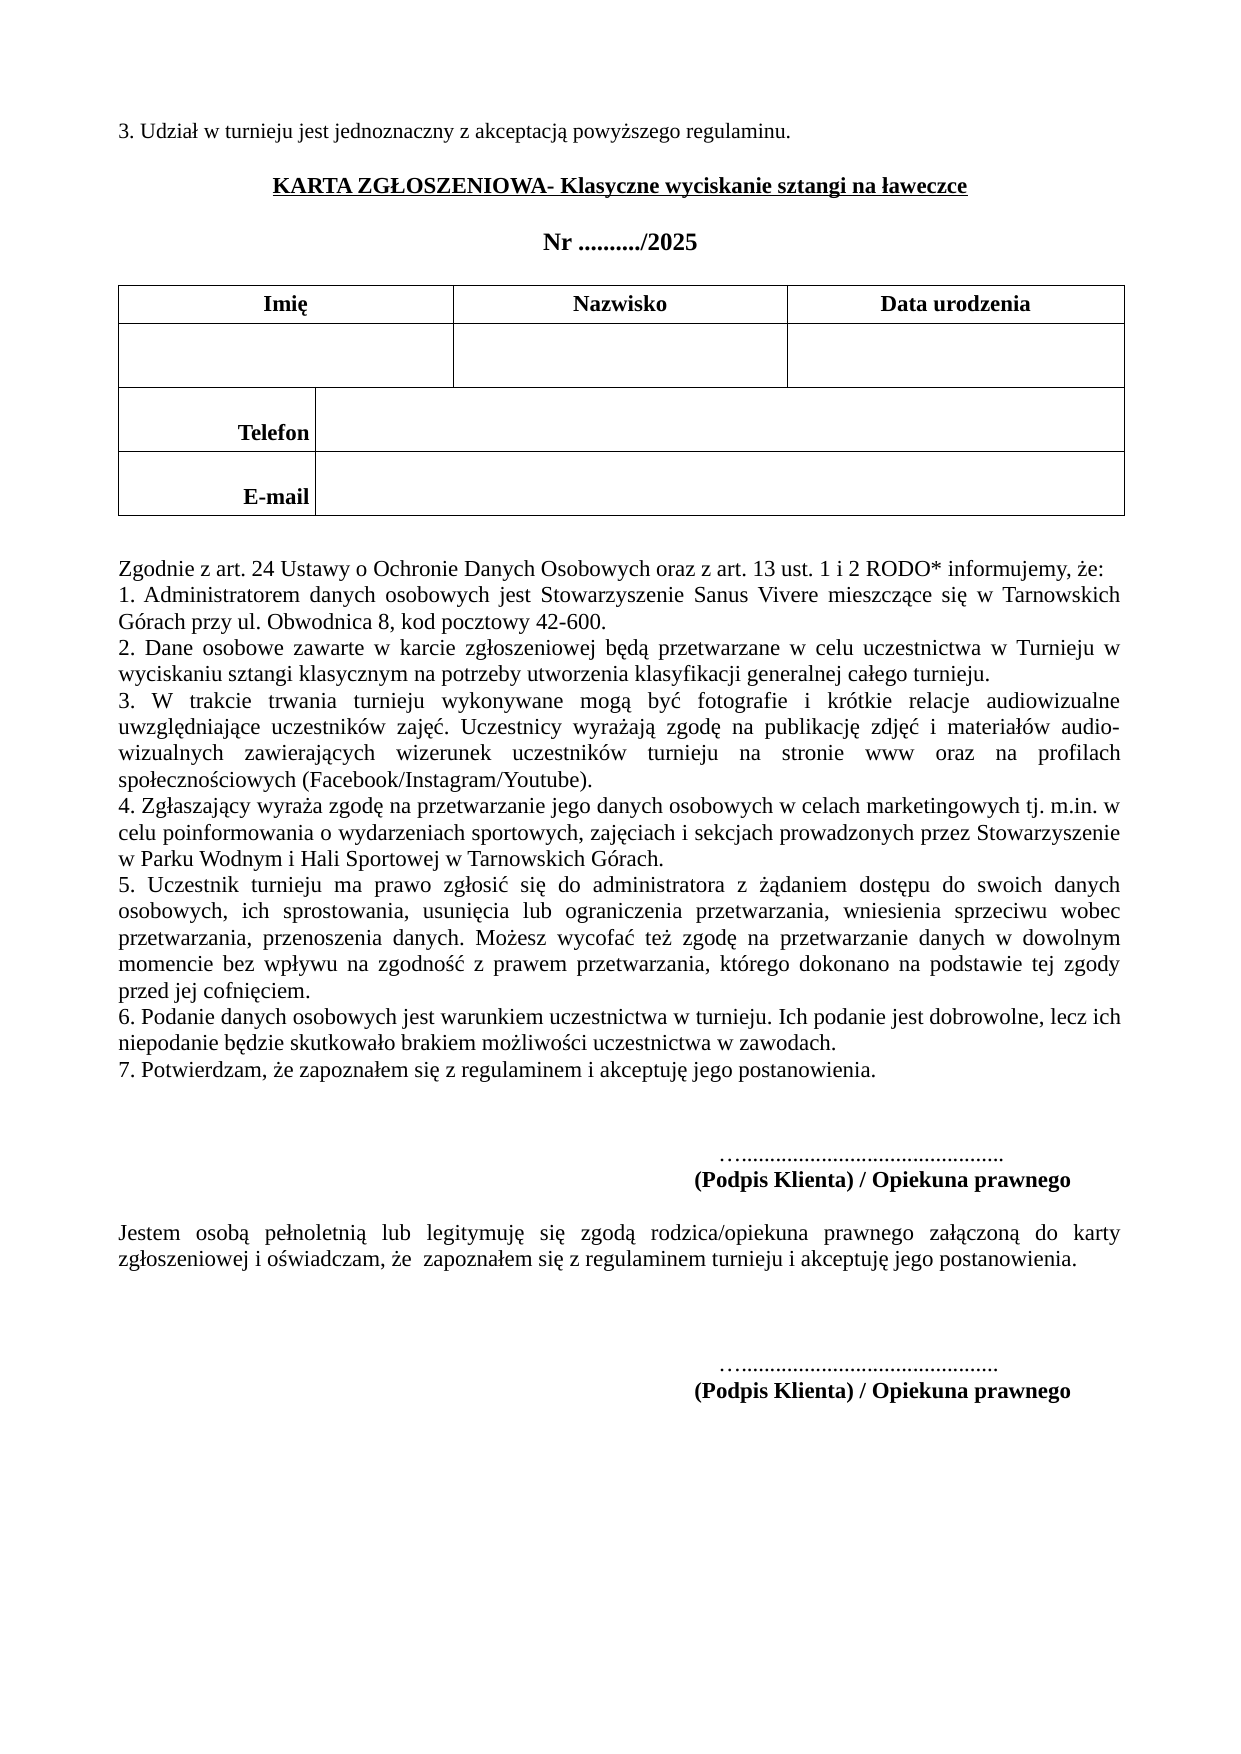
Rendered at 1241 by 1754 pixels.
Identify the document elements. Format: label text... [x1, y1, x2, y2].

text (Podpis Klienta) / Opiekuna prawnego [118, 1166, 1122, 1192]
text 6. Podanie danych osobowych jest warunkiem uczestnictwa w turnieju. Ich podanie jest dobrowolne, lecz ich niepodanie będzie skutkowało brakiem możliwości uczestnictwa w zawodach. [118, 1003, 1122, 1056]
table_cell [119, 324, 453, 387]
table_cell [316, 452, 1124, 515]
table_cell [316, 388, 1124, 451]
text 2. Dane osobowe zawarte w karcie zgłoszeniowej będą przetwarzane w celu uczestnictwa w Turnieju w wyciskaniu sztangi klasycznym na potrzeby utworzenia klasyfikacji generalnej całego turnieju. [118, 634, 1122, 687]
text (Podpis Klienta) / Opiekuna prawnego [118, 1377, 1122, 1403]
text 3. Udział w turnieju jest jednoznaczny z akceptacją powyższego regulaminu. [118, 118, 1122, 143]
table_cell [788, 324, 1124, 387]
text ….............................................. [118, 1139, 1122, 1166]
text …............................................. [118, 1350, 1122, 1377]
text 4. Zgłaszający wyraża zgodę na przetwarzanie jego danych osobowych w celach marketingowych tj. m.in. w celu poinformowania o wydarzeniach sportowych, zajęciach i sekcjach prowadzonych przez Stowarzyszenie w Parku Wodnym i Hali Sportowej w Tarnowskich Górach. [118, 792, 1122, 871]
table_header Data urodzenia [788, 286, 1124, 323]
text KARTA ZGŁOSZENIOWA- Klasyczne wyciskanie sztangi na ławeczce [118, 172, 1122, 227]
table_header Imię [119, 286, 453, 323]
text 1. Administratorem danych osobowych jest Stowarzyszenie Sanus Vivere mieszczące się w Tarnowskich Górach przy ul. Obwodnica 8, kod pocztowy 42-600. [118, 581, 1122, 634]
text Jestem osobą pełnoletnią lub legitymuję się zgodą rodzica/opiekuna prawnego załączoną do karty zgłoszeniowej i oświadczam, że zapoznałem się z regulaminem turnieju i akceptuję jego postanowienia. [118, 1219, 1122, 1271]
table_cell E-mail [119, 452, 315, 515]
table_cell [454, 324, 787, 387]
table_header Nazwisko [454, 286, 787, 323]
text Nr ........../2025 [118, 227, 1122, 256]
text Zgodnie z art. 24 Ustawy o Ochronie Danych Osobowych oraz z art. 13 ust. 1 i 2 RODO* informujemy, że: [118, 555, 1122, 581]
text 3. W trakcie trwania turnieju wykonywane mogą być fotografie i krótkie relacje audiowizualne uwzględniające uczestników zajęć. Uczestnicy wyrażają zgodę na publikację zdjęć i materiałów audio-wizualnych zawierających wizerunek uczestników turnieju na stronie www oraz na profilach społecznościowych (Facebook/Instagram/Youtube). [118, 687, 1122, 792]
text 5. Uczestnik turnieju ma prawo zgłosić się do administratora z żądaniem dostępu do swoich danych osobowych, ich sprostowania, usunięcia lub ograniczenia przetwarzania, wniesienia sprzeciwu wobec przetwarzania, przenoszenia danych. Możesz wycofać też zgodę na przetwarzanie danych w dowolnym momencie bez wpływu na zgodność z prawem przetwarzania, którego dokonano na podstawie tej zgody przed jej cofnięciem. [118, 871, 1122, 1003]
table_cell Telefon [119, 388, 315, 451]
text 7. Potwierdzam, że zapoznałem się z regulaminem i akceptuję jego postanowienia. [118, 1056, 1122, 1082]
